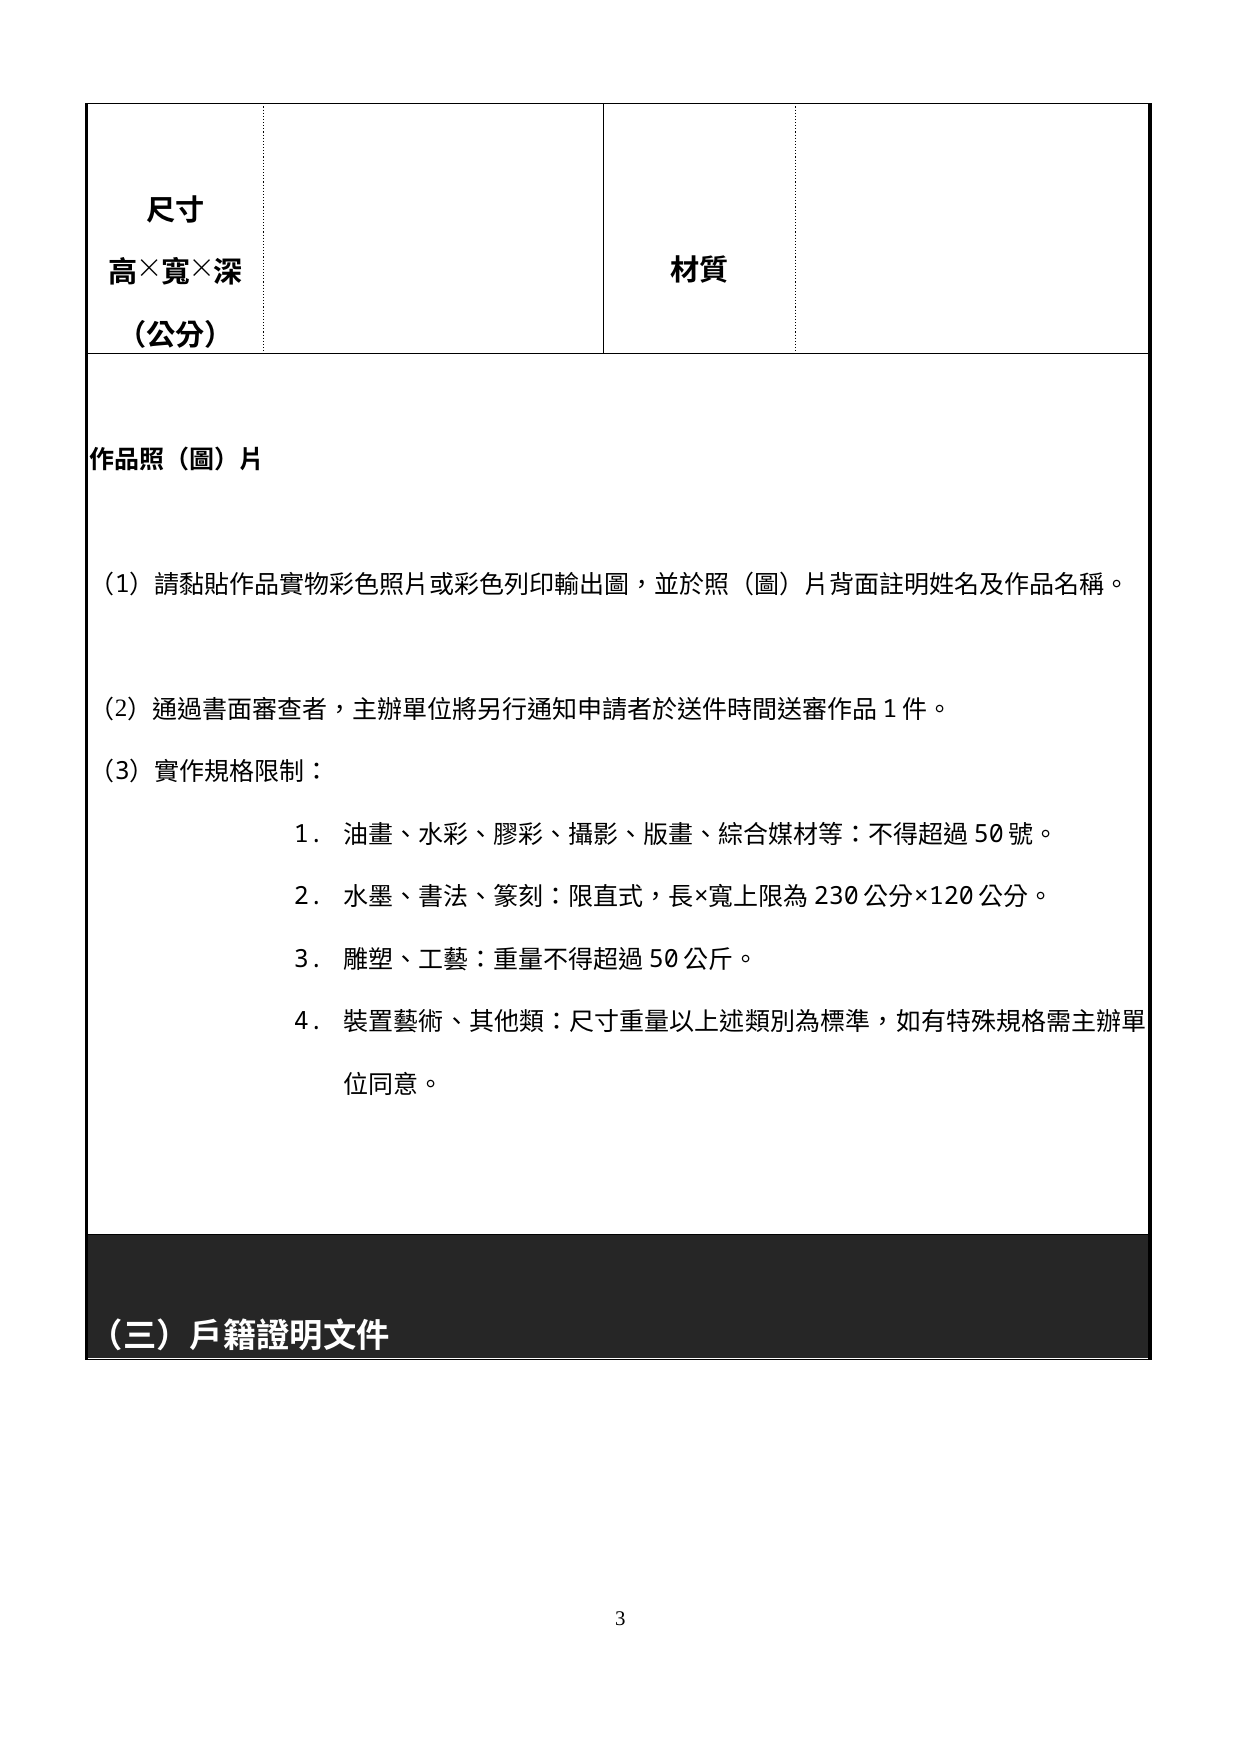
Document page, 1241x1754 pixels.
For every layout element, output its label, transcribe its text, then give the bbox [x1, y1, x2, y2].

table_cell 尺寸 高寬深 （公分） [88, 104, 264, 353]
table_cell [796, 104, 1148, 353]
table_cell 作品照（圖）片 請黏貼作品實物彩色照片或彩色列印輸出圖，並於照（圖）片背面註明姓名及作品名稱。 通過書面審查者，主辦單位將另行通知申請者於送件時間送審作品1件。 實作規格限制： 油畫、水彩、膠彩、攝影、版畫、綜合媒材等：不得超過50號。 水墨、書法、篆刻：限直式，長×寬上限為230公分×120公分。 雕塑、工藝：重量不得超過50公斤。 裝置藝術、其他類：尺寸重量以上述類別為標準，如有特殊規格需主辦單位同意。 [88, 354, 1148, 1233]
table_cell （三）戶籍證明文件 [88, 1235, 1148, 1358]
table_cell [264, 104, 603, 353]
table_cell 材質 [604, 104, 796, 353]
